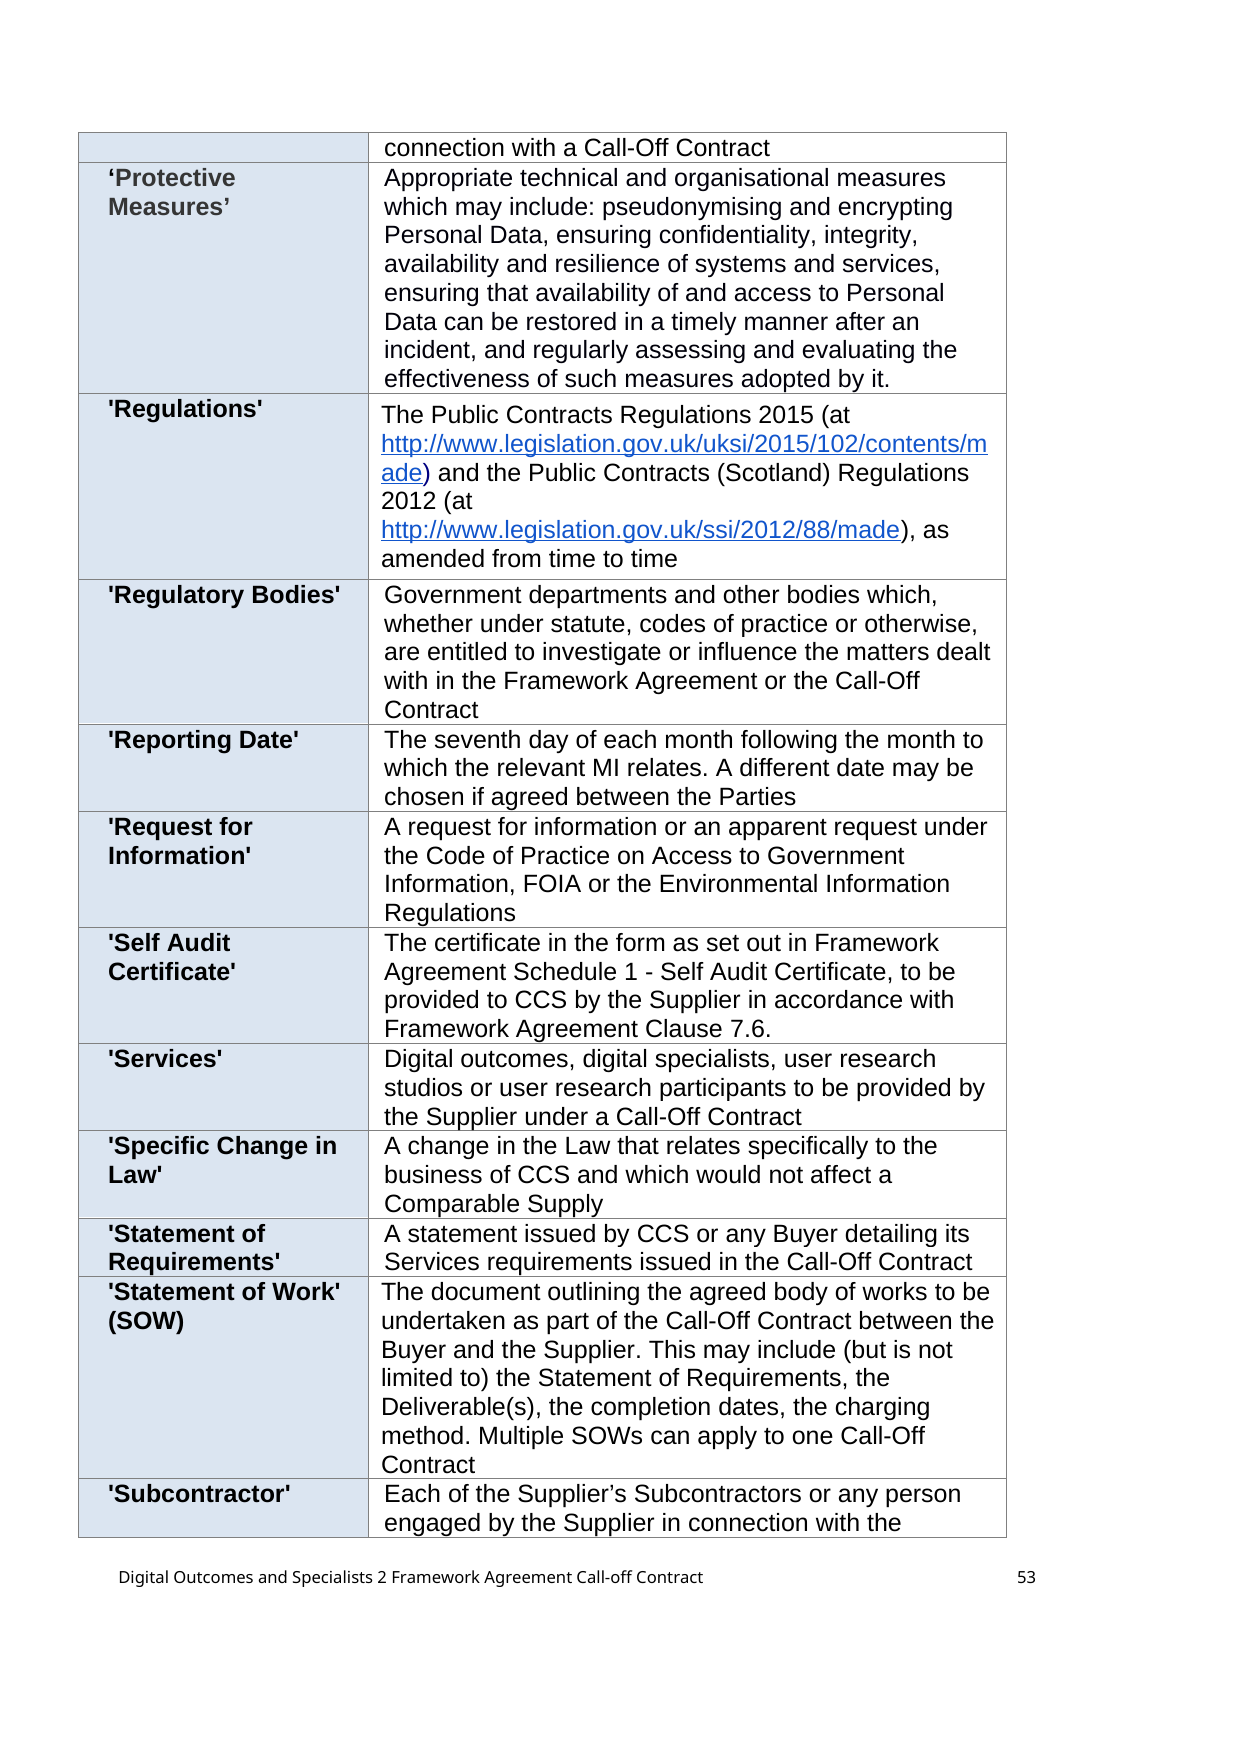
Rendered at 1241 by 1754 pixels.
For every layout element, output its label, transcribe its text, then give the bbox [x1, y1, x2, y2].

table_cell Government departments and other bodies which, whether under statute, codes of practice or otherwise, are entitled to investigate or influence the matters dealt with in the Framework Agreement or the Call-Off Contract [369, 580, 1006, 723]
table_cell 'Reporting Date' [79, 725, 368, 811]
table_cell The Public Contracts Regulations 2015 (at http://www.legislation.gov.uk/uksi/2015/102/contents/made) and the Public Contracts (Scotland) Regulations 2012 (at http://www.legislation.gov.uk/ssi/2012/88/made), as amended from time to time [369, 394, 1006, 579]
table_cell 'Request for Information' [79, 812, 368, 927]
table_cell A statement issued by CCS or any Buyer detailing its Services requirements issued in the Call-Off Contract [369, 1219, 1006, 1276]
table_cell Appropriate technical and organisational measures which may include: pseudonymising and encrypting Personal Data, ensuring confidentiality, integrity, availability and resilience of systems and services, ensuring that availability of and access to Personal Data can be restored in a timely manner after an incident, and regularly assessing and evaluating the effectiveness of such measures adopted by it. [369, 163, 1006, 393]
table_cell 'Specific Change in Law' [79, 1131, 368, 1217]
table_cell Digital outcomes, digital specialists, user research studios or user research participants to be provided by the Supplier under a Call-Off Contract [369, 1044, 1006, 1130]
table_cell 'Services' [79, 1044, 368, 1130]
table_cell A request for information or an apparent request under the Code of Practice on Access to Government Information, FOIA or the Environmental Information Regulations [369, 812, 1006, 927]
table_cell Each of the Supplier’s Subcontractors or any person engaged by the Supplier in connection with the [369, 1479, 1006, 1537]
table_cell 'Self Audit Certificate' [79, 928, 368, 1043]
table_cell 'Statement of Requirements' [79, 1219, 368, 1276]
table_cell 'Statement of Work' (SOW) [79, 1277, 368, 1478]
table_cell connection with a Call-Off Contract [369, 133, 1006, 162]
table_cell A change in the Law that relates specifically to the business of CCS and which would not affect a Comparable Supply [369, 1131, 1006, 1217]
table_cell The document outlining the agreed body of works to be undertaken as part of the Call-Off Contract between the Buyer and the Supplier. This may include (but is not limited to) the Statement of Requirements, the Deliverable(s), the completion dates, the charging method. Multiple SOWs can apply to one Call-Off Contract [369, 1277, 1006, 1478]
table_cell 'Regulations' [79, 394, 368, 579]
table_cell 'Regulatory Bodies' [79, 580, 368, 723]
table_cell [79, 133, 368, 162]
table_cell ‘Protective Measures’ [79, 163, 368, 393]
table_cell The certificate in the form as set out in Framework Agreement Schedule 1 - Self Audit Certificate, to be provided to CCS by the Supplier in accordance with Framework Agreement Clause 7.6. [369, 928, 1006, 1043]
table_cell 'Subcontractor' [79, 1479, 368, 1537]
table_cell The seventh day of each month following the month to which the relevant MI relates. A different date may be chosen if agreed between the Parties [369, 725, 1006, 811]
